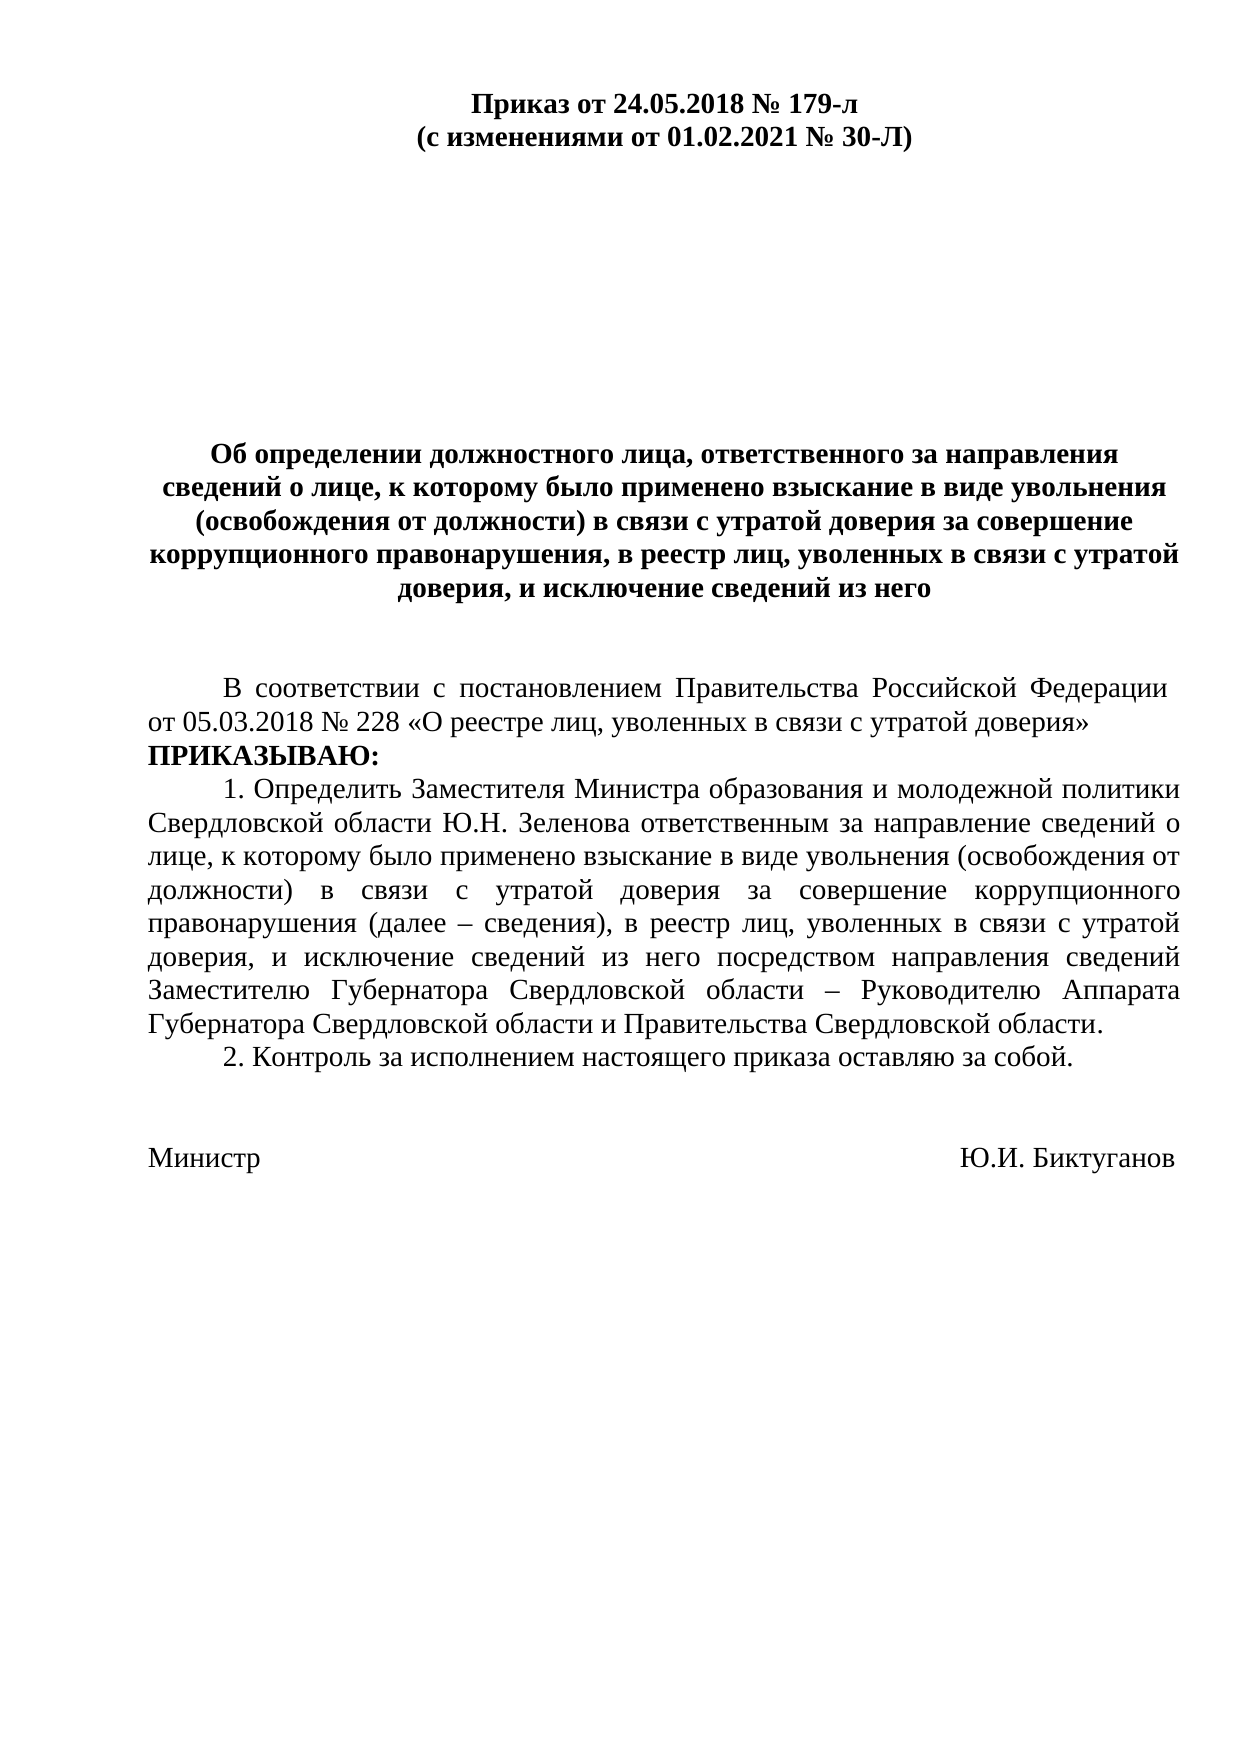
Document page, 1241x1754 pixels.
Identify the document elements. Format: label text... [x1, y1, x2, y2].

text Министр Ю.И. Биктуганов [148, 1140, 1181, 1174]
text ПРИКАЗЫВАЮ: [148, 738, 1181, 771]
text (с изменениями от 01.02.2021 № 30-Л) [148, 119, 1181, 153]
text 1. Определить Заместителя Министра образования и молодежной политики Свердловской области Ю.Н. Зеленова ответственным за направление сведений о лице, к которому было применено взыскание в виде увольнения (освобождения от должности) в связи с утратой доверия за совершение коррупционного правонарушения (далее – сведения), в реестр лиц, уволенных в связи с утратой доверия, и исключение сведений из него посредством направления сведений Заместителю Губернатора Свердловской области – Руководителю Аппарата Губернатора Свердловской области и Правительства Свердловской области. [148, 771, 1181, 1039]
text 2. Контроль за исполнением настоящего приказа оставляю за собой. [148, 1039, 1181, 1073]
text Приказ от 24.05.2018 № 179-л [148, 86, 1181, 119]
text Об определении должностного лица, ответственного за направления сведений о лице, к которому было применено взыскание в виде увольнения (освобождения от должности) в связи с утратой доверия за совершение коррупционного правонарушения, в реестр лиц, уволенных в связи с утратой доверия, и исключение сведений из него [148, 436, 1181, 603]
text В соответствии с постановлением Правительства Российской Федерации от 05.03.2018 № 228 «О реестре лиц, уволенных в связи с утратой доверия» [148, 671, 1181, 738]
